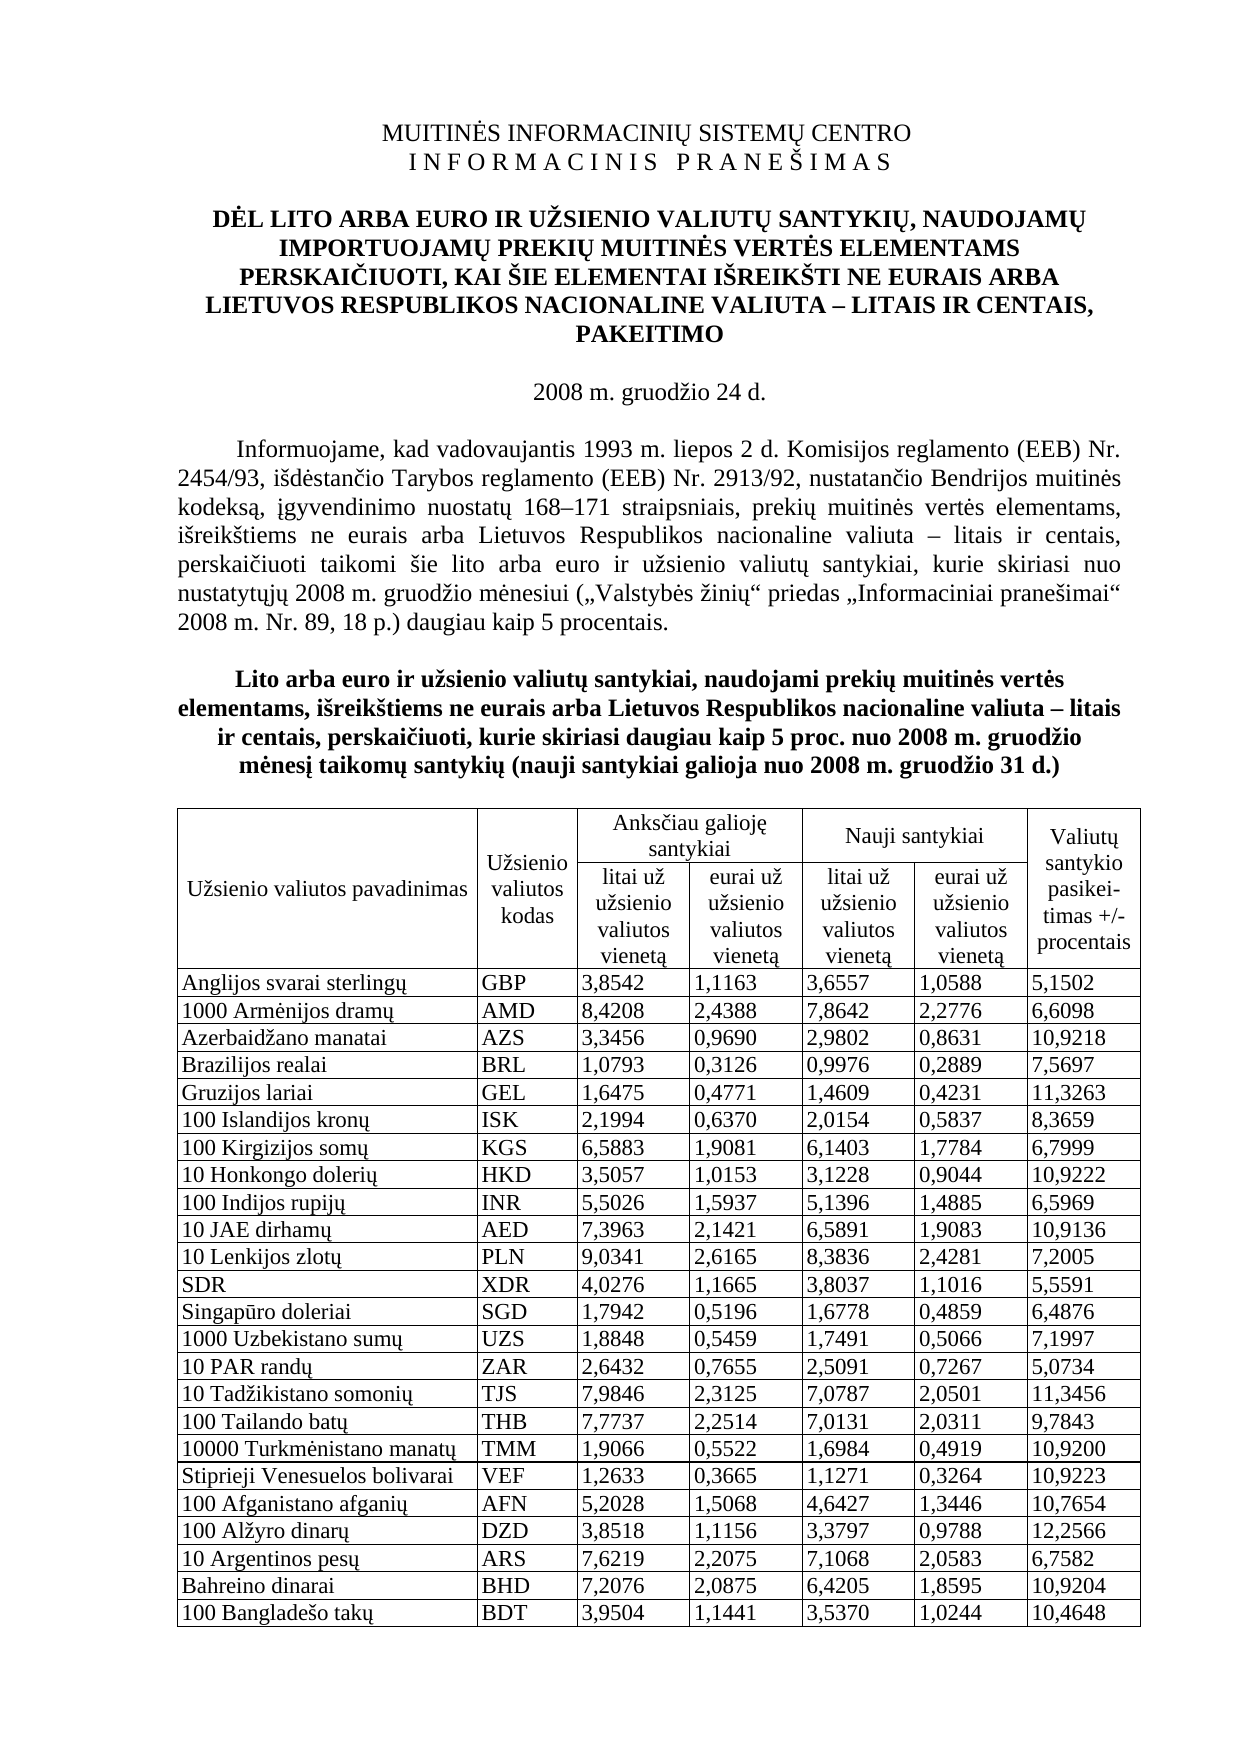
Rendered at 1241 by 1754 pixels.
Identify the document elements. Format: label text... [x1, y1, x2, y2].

table_cell 10,7654 [1028, 1490, 1140, 1516]
table_cell 10,9222 [1028, 1161, 1140, 1187]
table_cell eurai už užsienio valiutos vienetą [915, 863, 1027, 968]
table_cell 7,2076 [578, 1572, 689, 1598]
table_cell 0,7655 [690, 1353, 802, 1379]
table_cell 6,7999 [1028, 1134, 1140, 1160]
table_cell 3,3797 [803, 1517, 914, 1544]
table_cell 7,1997 [1028, 1326, 1140, 1352]
text DĖL LITO ARBA EURO IR UŽSIENIO VALIUTŲ SANTYKIŲ, NAUDOJAMŲ IMPORTUOJAMŲ PREKIŲ MUITINĖS VERTĖS ELEMENTAMS PERSKAIČIUOTI, KAI ŠIE ELEMENTAI IŠREIKŠTI NE EURAIS ARBA LIETUVOS RESPUBLIKOS NACIONALINE VALIUTA – LITAIS IR CENTAIS, PAKEITIMO [177, 204, 1122, 348]
table_cell 1,5937 [690, 1189, 802, 1215]
table_cell 1,2633 [578, 1463, 689, 1489]
table_cell 8,3659 [1028, 1106, 1140, 1133]
table_cell 2,6165 [690, 1243, 802, 1270]
text Informuojame, kad vadovaujantis 1993 m. liepos 2 d. Komisijos reglamento (EEB) Nr. 2454/93, išdėstančio Tarybos reglamento (EEB) Nr. 2913/92, nustatančio Bendrijos muitinės kodeksą, įgyvendinimo nuostatų 168–171 straipsniais, prekių muitinės vertės elementams, išreikštiems ne eurais arba Lietuvos Respublikos nacionaline valiuta – litais ir centais, perskaičiuoti taikomi šie lito arba euro ir užsienio valiutų santykiai, kurie skiriasi nuo nustatytųjų 2008 m. gruodžio mėnesiui („Valstybės žinių“ priedas „Informaciniai pranešimai“ 2008 m. Nr. 89, 18 p.) daugiau kaip 5 procentais. [177, 434, 1122, 636]
table_cell 10 Honkongo dolerių [178, 1161, 477, 1187]
table_cell KGS [478, 1134, 577, 1160]
table_cell 10 PAR randų [178, 1353, 477, 1379]
table_cell 0,6370 [690, 1106, 802, 1133]
table_cell 1,9081 [690, 1134, 802, 1160]
table_cell 11,3263 [1028, 1079, 1140, 1105]
table_cell 10,9136 [1028, 1216, 1140, 1242]
table_cell 10 Argentinos pesų [178, 1545, 477, 1571]
table_cell ZAR [478, 1353, 577, 1379]
table_cell 2,4388 [690, 997, 802, 1023]
table_cell GEL [478, 1079, 577, 1105]
table_cell 6,5883 [578, 1134, 689, 1160]
table_cell 1,0793 [578, 1052, 689, 1078]
table_cell BRL [478, 1052, 577, 1078]
table_cell THB [478, 1408, 577, 1434]
table_cell SDR [178, 1271, 477, 1297]
table_cell 2,1421 [690, 1216, 802, 1242]
table_cell 2,5091 [803, 1353, 914, 1379]
table_cell 7,0131 [803, 1408, 914, 1434]
table_cell 2,6432 [578, 1353, 689, 1379]
table_cell 2,4281 [915, 1243, 1027, 1270]
table_cell 1,1441 [690, 1600, 802, 1626]
table_cell 5,1396 [803, 1189, 914, 1215]
table_cell 5,0734 [1028, 1353, 1140, 1379]
table_cell AED [478, 1216, 577, 1242]
table_cell 1,9066 [578, 1435, 689, 1461]
table_cell 5,2028 [578, 1490, 689, 1516]
table_cell 0,7267 [915, 1353, 1027, 1379]
table_cell 0,5066 [915, 1326, 1027, 1352]
table_cell 100 Tailando batų [178, 1408, 477, 1434]
table_cell 10,4648 [1028, 1600, 1140, 1626]
table_cell 0,4231 [915, 1079, 1027, 1105]
table_cell 6,1403 [803, 1134, 914, 1160]
table_cell 7,7737 [578, 1408, 689, 1434]
table_cell 7,3963 [578, 1216, 689, 1242]
table_cell 100 Afganistano afganių [178, 1490, 477, 1516]
table_cell 3,6557 [803, 969, 914, 996]
table_cell 12,2566 [1028, 1517, 1140, 1544]
table_cell 1,1665 [690, 1271, 802, 1297]
table_cell 1,3446 [915, 1490, 1027, 1516]
table_cell 0,5459 [690, 1326, 802, 1352]
table_cell ISK [478, 1106, 577, 1133]
text 2008 m. gruodžio 24 d. [177, 377, 1122, 406]
table_cell 7,9846 [578, 1380, 689, 1407]
table_cell AMD [478, 997, 577, 1023]
table_cell 10000 Turkmėnistano manatų [178, 1435, 477, 1461]
table_cell 10,9218 [1028, 1024, 1140, 1051]
table_header Užsienio valiutos pavadinimas [178, 809, 477, 968]
text INFORMACINIS PRANEŠIMAS [177, 147, 1122, 176]
table_cell 7,6219 [578, 1545, 689, 1571]
table_cell BDT [478, 1600, 577, 1626]
table_cell 8,3836 [803, 1243, 914, 1270]
table_cell 10 Lenkijos zlotų [178, 1243, 477, 1270]
table_cell 7,1068 [803, 1545, 914, 1571]
table_cell 0,3264 [915, 1463, 1027, 1489]
table_cell HKD [478, 1161, 577, 1187]
table_cell 1,0244 [915, 1600, 1027, 1626]
table_cell 10,9200 [1028, 1435, 1140, 1461]
table_cell 1,0588 [915, 969, 1027, 996]
table_cell Azerbaidžano manatai [178, 1024, 477, 1051]
table_cell 0,5837 [915, 1106, 1027, 1133]
table_cell 8,4208 [578, 997, 689, 1023]
table_cell 3,5057 [578, 1161, 689, 1187]
table_header Valiutų santykio pasikei­timas +/- procentais [1028, 809, 1140, 968]
table_cell 100 Indijos rupijų [178, 1189, 477, 1215]
table_cell 1,7491 [803, 1326, 914, 1352]
table_cell 0,5522 [690, 1435, 802, 1461]
table_cell 2,3125 [690, 1380, 802, 1407]
table_cell 0,9690 [690, 1024, 802, 1051]
table_cell 1,8848 [578, 1326, 689, 1352]
table_cell 1000 Uzbekistano sumų [178, 1326, 477, 1352]
text MUITINĖS INFORMACINIŲ SISTEMŲ CENTRO [177, 118, 1122, 147]
table_cell 2,0583 [915, 1545, 1027, 1571]
table_cell 1,1163 [690, 969, 802, 996]
table_cell litai už užsienio valiutos vienetą [803, 863, 914, 968]
table_cell INR [478, 1189, 577, 1215]
table_cell 3,3456 [578, 1024, 689, 1051]
table_cell 3,1228 [803, 1161, 914, 1187]
table_cell 2,2075 [690, 1545, 802, 1571]
table_cell 0,9044 [915, 1161, 1027, 1187]
table_cell 7,8642 [803, 997, 914, 1023]
table_cell 2,2514 [690, 1408, 802, 1434]
table_cell 4,0276 [578, 1271, 689, 1297]
table_cell 1,4609 [803, 1079, 914, 1105]
table_cell 5,5591 [1028, 1271, 1140, 1297]
table_cell 100 Alžyro dinarų [178, 1517, 477, 1544]
table_cell 1,8595 [915, 1572, 1027, 1598]
table_cell 10 Tadžikistano somonių [178, 1380, 477, 1407]
table_cell eurai už užsienio valiutos vienetą [690, 863, 802, 968]
table_cell PLN [478, 1243, 577, 1270]
table_cell TJS [478, 1380, 577, 1407]
table_cell 4,6427 [803, 1490, 914, 1516]
table_cell 1,4885 [915, 1189, 1027, 1215]
table_cell 7,2005 [1028, 1243, 1140, 1270]
table_cell Singapūro doleriai [178, 1298, 477, 1324]
table_cell 6,7582 [1028, 1545, 1140, 1571]
table_cell 0,3665 [690, 1463, 802, 1489]
table_cell 2,2776 [915, 997, 1027, 1023]
table_cell AZS [478, 1024, 577, 1051]
table_cell 10,9204 [1028, 1572, 1140, 1598]
table_cell 6,4876 [1028, 1298, 1140, 1324]
table_cell 3,9504 [578, 1600, 689, 1626]
table_cell 2,0875 [690, 1572, 802, 1598]
table_cell litai už užsienio valiutos vienetą [578, 863, 689, 968]
table_cell 1,6778 [803, 1298, 914, 1324]
table_cell 6,4205 [803, 1572, 914, 1598]
table_cell BHD [478, 1572, 577, 1598]
table_cell 1000 Armėnijos dramų [178, 997, 477, 1023]
table_cell SGD [478, 1298, 577, 1324]
table_cell GBP [478, 969, 577, 996]
table_cell 1,6475 [578, 1079, 689, 1105]
table_cell 1,1271 [803, 1463, 914, 1489]
table_cell 3,8037 [803, 1271, 914, 1297]
table_cell 7,5697 [1028, 1052, 1140, 1078]
table_cell TMM [478, 1435, 577, 1461]
table_cell 0,2889 [915, 1052, 1027, 1078]
table_cell DZD [478, 1517, 577, 1544]
table_cell UZS [478, 1326, 577, 1352]
table_cell 1,7942 [578, 1298, 689, 1324]
table_cell Stiprieji Venesuelos bolivarai [178, 1463, 477, 1489]
table_cell 1,5068 [690, 1490, 802, 1516]
text Lito arba euro ir užsienio valiutų santykiai, naudojami prekių muitinės vertės elementams, išreikštiems ne eurais arba Lietuvos Respublikos nacionaline valiuta – litais ir centais, perskaičiuoti, kurie skiriasi daugiau kaip 5 proc. nuo 2008 m. gruodžio mėnesį taikomų santykių (nauji santykiai galioja nuo 2008 m. gruodžio 31 d.) [177, 664, 1122, 779]
table_cell 10 JAE dirhamų [178, 1216, 477, 1242]
table_cell XDR [478, 1271, 577, 1297]
table_cell 0,4771 [690, 1079, 802, 1105]
table_cell 100 Kirgizijos somų [178, 1134, 477, 1160]
table_cell 1,1016 [915, 1271, 1027, 1297]
table_cell 3,8518 [578, 1517, 689, 1544]
table_cell ARS [478, 1545, 577, 1571]
table_cell 9,7843 [1028, 1408, 1140, 1434]
table_cell VEF [478, 1463, 577, 1489]
table_cell 100 Islandijos kronų [178, 1106, 477, 1133]
table_cell Anglijos svarai sterlingų [178, 969, 477, 996]
table_cell 1,1156 [690, 1517, 802, 1544]
table_cell 0,9788 [915, 1517, 1027, 1544]
table_cell 6,6098 [1028, 997, 1140, 1023]
table_header Užsienio valiutos kodas [478, 809, 577, 968]
table_cell 0,3126 [690, 1052, 802, 1078]
table_cell 6,5969 [1028, 1189, 1140, 1215]
table_header Anksčiau galioję santykiai [578, 809, 802, 862]
table_cell 2,0501 [915, 1380, 1027, 1407]
table_cell 1,0153 [690, 1161, 802, 1187]
table_cell 7,0787 [803, 1380, 914, 1407]
table_cell Bahreino dinarai [178, 1572, 477, 1598]
table_cell 10,9223 [1028, 1463, 1140, 1489]
table_cell 9,0341 [578, 1243, 689, 1270]
table_cell 1,6984 [803, 1435, 914, 1461]
table_cell 0,9976 [803, 1052, 914, 1078]
table_cell 0,4859 [915, 1298, 1027, 1324]
table_cell 5,1502 [1028, 969, 1140, 996]
table_cell 1,7784 [915, 1134, 1027, 1160]
table_cell 2,1994 [578, 1106, 689, 1133]
table_header Nauji santykiai [803, 809, 1027, 862]
table_cell Gruzijos lariai [178, 1079, 477, 1105]
table_cell 3,5370 [803, 1600, 914, 1626]
table_cell AFN [478, 1490, 577, 1516]
table_cell 6,5891 [803, 1216, 914, 1242]
table_cell 5,5026 [578, 1189, 689, 1215]
table_cell 11,3456 [1028, 1380, 1140, 1407]
table_cell 2,0154 [803, 1106, 914, 1133]
table_cell 2,9802 [803, 1024, 914, 1051]
table_cell Brazilijos realai [178, 1052, 477, 1078]
table_cell 3,8542 [578, 969, 689, 996]
table_cell 0,8631 [915, 1024, 1027, 1051]
table_cell 100 Bangladešo takų [178, 1600, 477, 1626]
table_cell 0,5196 [690, 1298, 802, 1324]
table_cell 0,4919 [915, 1435, 1027, 1461]
table_cell 2,0311 [915, 1408, 1027, 1434]
table_cell 1,9083 [915, 1216, 1027, 1242]
